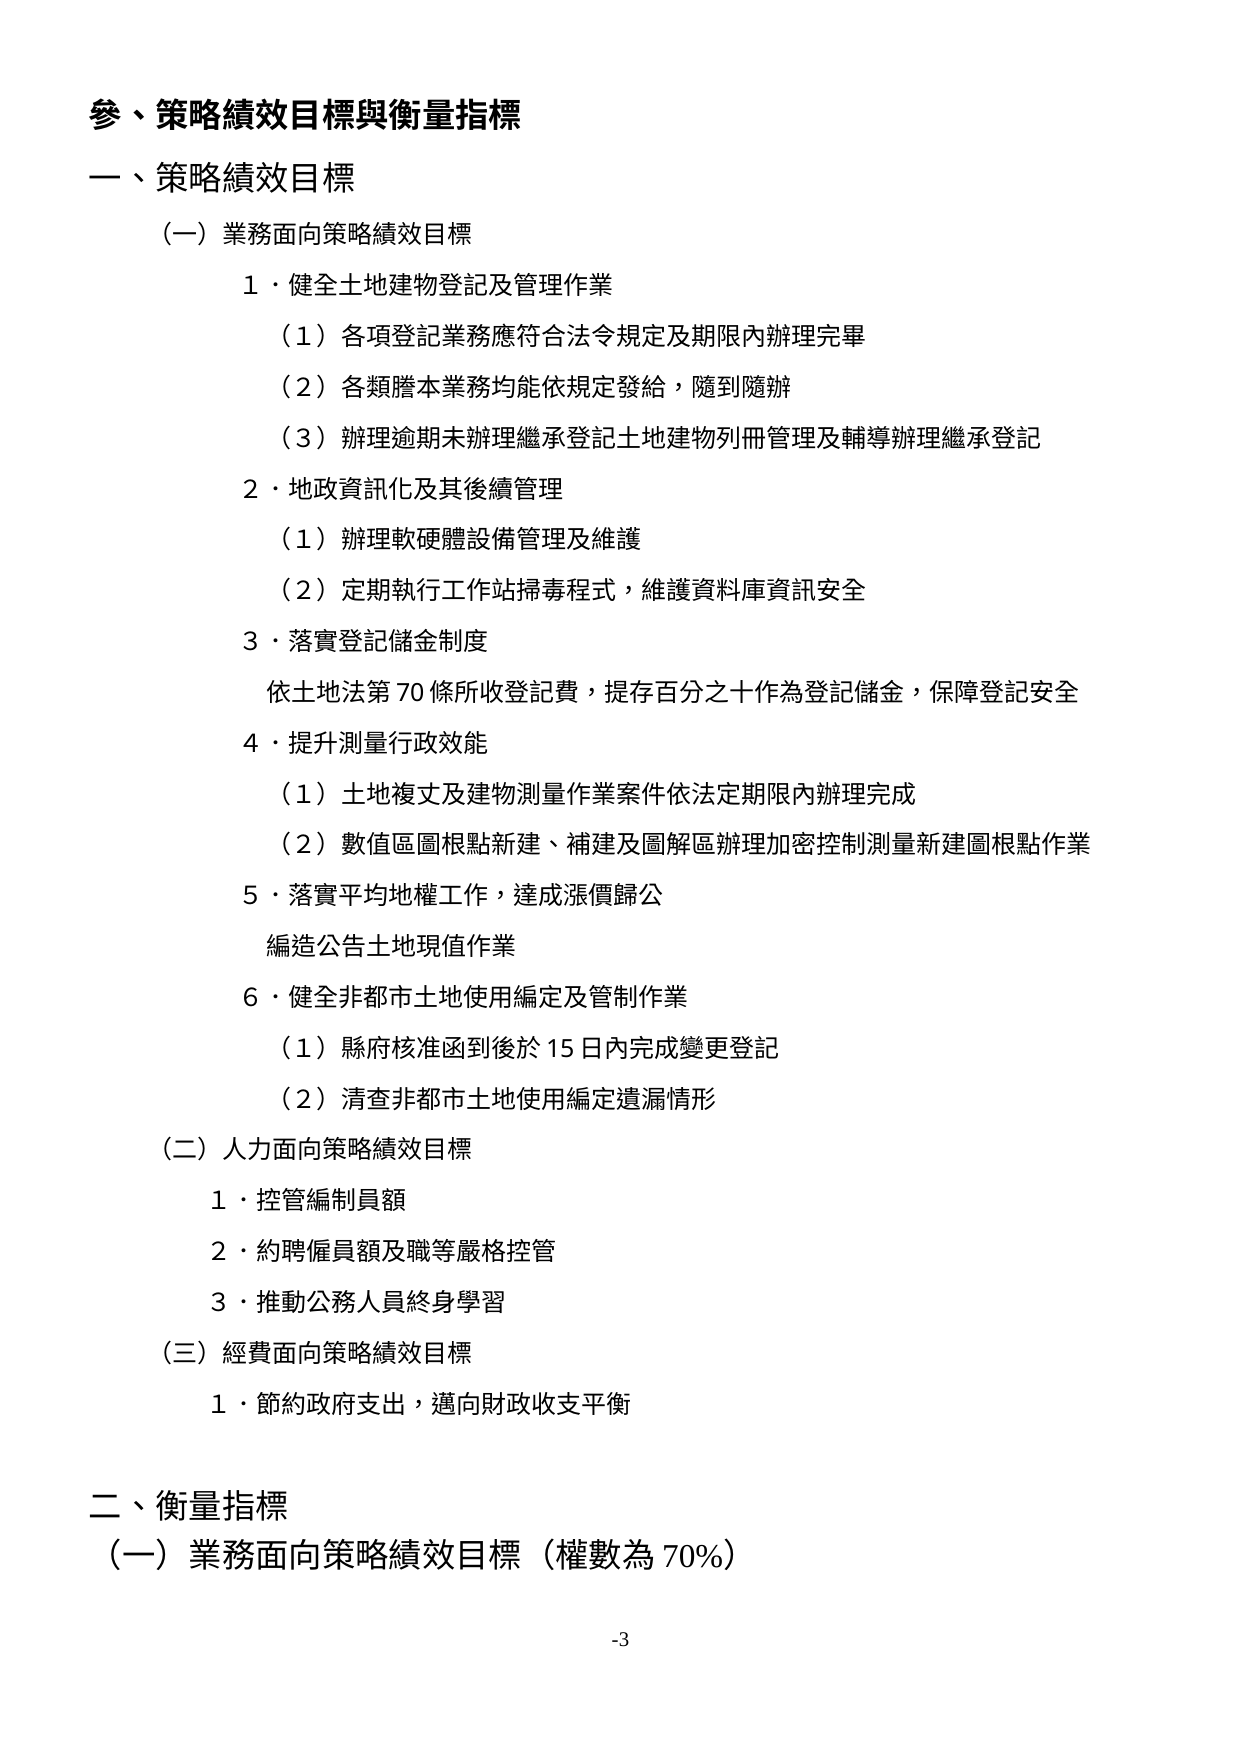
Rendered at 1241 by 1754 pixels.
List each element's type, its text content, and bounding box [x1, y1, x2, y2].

list 控管編制員額 [207, 1181, 1152, 1217]
text （２）數值區圖根點新建、補建及圖解區辦理加密控制測量新建圖根點作業 [266, 825, 1152, 861]
list 推動公務人員終身學習 [207, 1282, 1152, 1319]
list 健全土地建物登記及管理作業 [238, 266, 1152, 302]
text （一）業務面向策略績效目標（權數為70%） [88, 1528, 1152, 1577]
text 依土地法第70條所收登記費，提存百分之十作為登記儲金，保障登記安全 [266, 672, 1152, 709]
text （二）人力面向策略績效目標 [148, 1130, 1152, 1166]
list 地政資訊化及其後續管理 [238, 469, 1152, 505]
text 二、衡量指標 [88, 1480, 1152, 1528]
text 一、策略績效目標 [88, 152, 1152, 200]
text （三）經費面向策略績效目標 [148, 1333, 1152, 1369]
list 落實登記儲金制度 [238, 622, 1152, 658]
text （１）各項登記業務應符合法令規定及期限內辦理完畢 [266, 317, 1152, 353]
list 提升測量行政效能 [238, 723, 1152, 759]
text （１）縣府核准函到後於15日內完成變更登記 [266, 1028, 1152, 1064]
list 約聘僱員額及職等嚴格控管 [207, 1232, 1152, 1268]
text （一）業務面向策略績效目標 [148, 215, 1152, 251]
text 編造公告土地現值作業 [266, 927, 1152, 963]
list 節約政府支出，邁向財政收支平衡 [207, 1384, 1152, 1420]
text （１）辦理軟硬體設備管理及維護 [266, 520, 1152, 556]
text （１）土地複丈及建物測量作業案件依法定期限內辦理完成 [266, 774, 1152, 810]
text （２）清查非都市土地使用編定遺漏情形 [266, 1079, 1152, 1115]
list 健全非都市土地使用編定及管制作業 [238, 977, 1152, 1014]
list 落實平均地權工作，達成漲價歸公 [238, 876, 1152, 912]
text （３）辦理逾期未辦理繼承登記土地建物列冊管理及輔導辦理繼承登記 [266, 418, 1152, 454]
text （２）各類謄本業務均能依規定發給，隨到隨辦 [266, 367, 1152, 404]
text 參、策略績效目標與衡量指標 [88, 89, 1152, 137]
text （２）定期執行工作站掃毒程式，維護資料庫資訊安全 [266, 571, 1152, 607]
